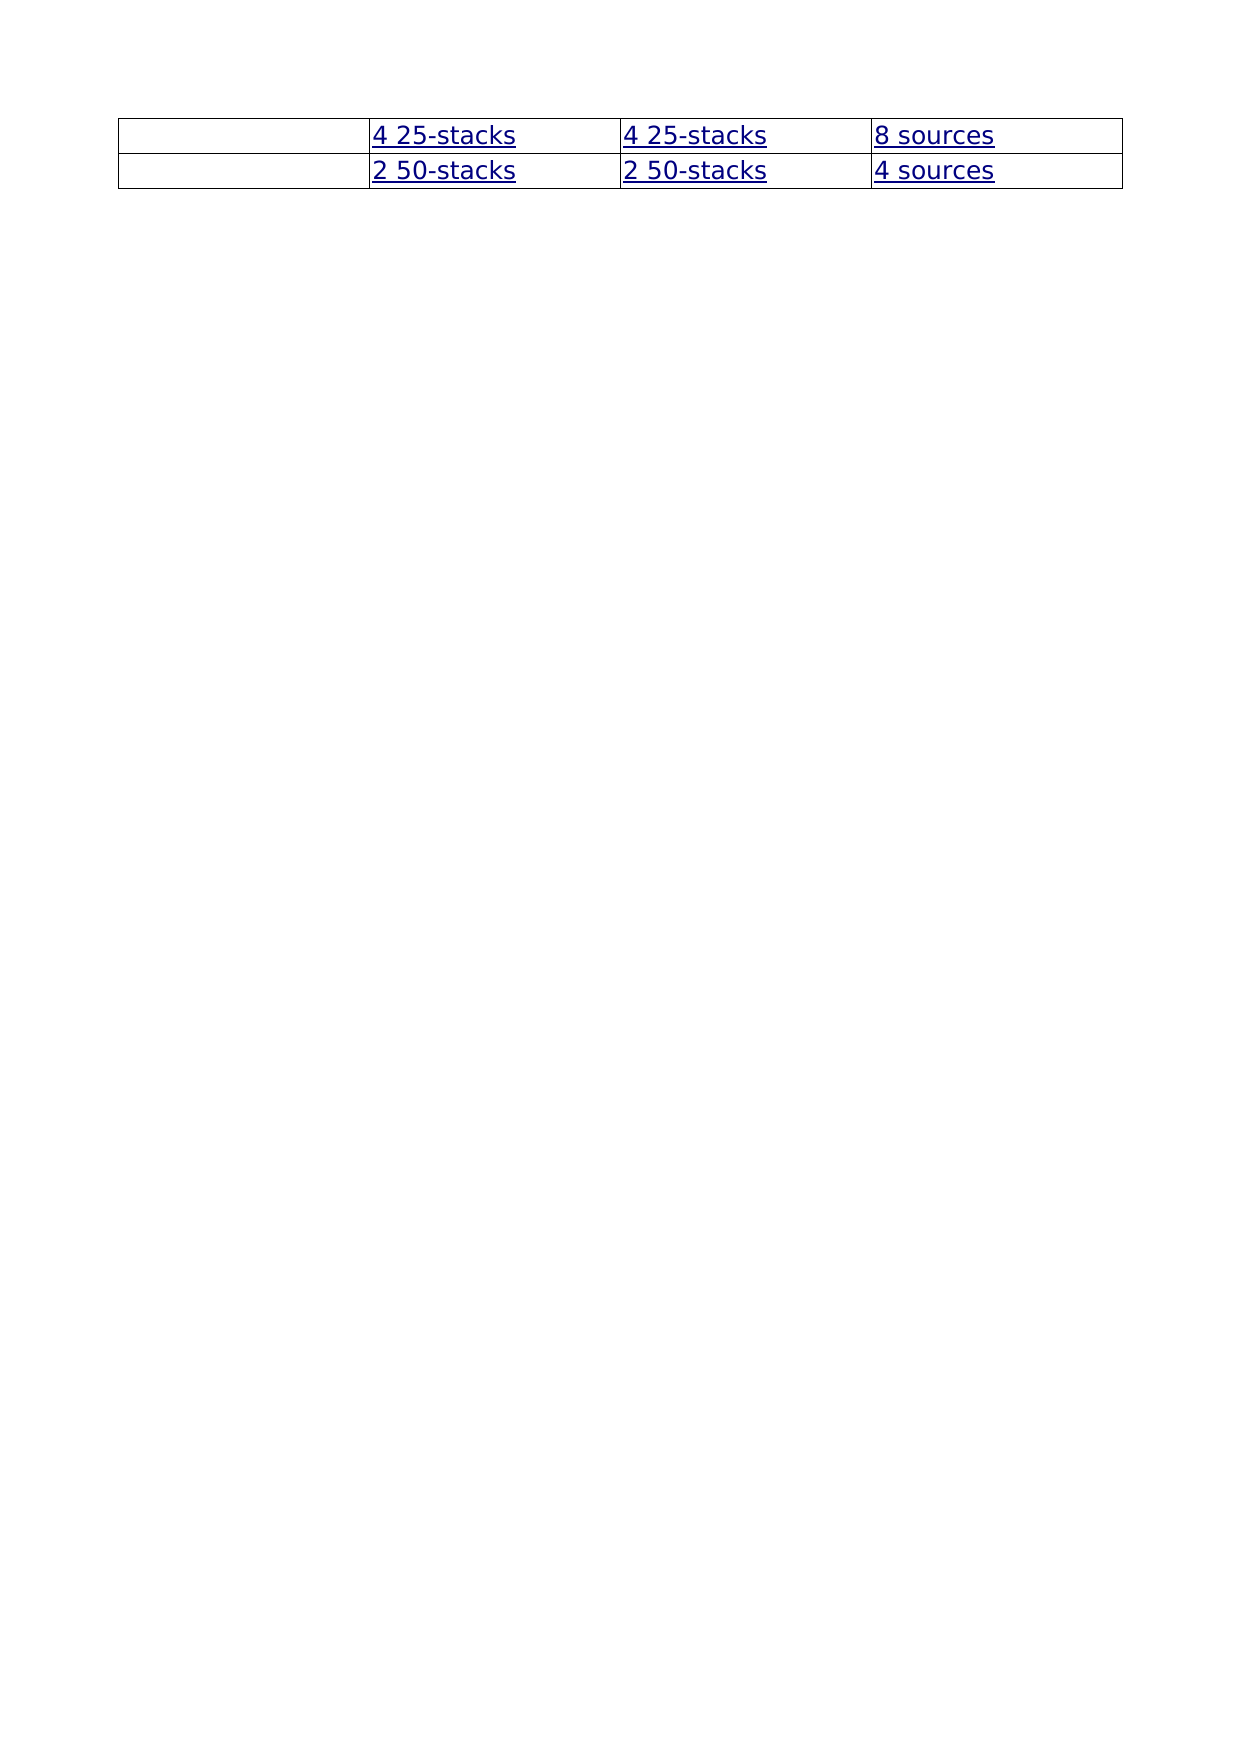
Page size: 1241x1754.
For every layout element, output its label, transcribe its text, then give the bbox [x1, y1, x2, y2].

table_cell [119, 154, 369, 188]
table_cell 4 25-stacks [370, 119, 620, 153]
table_cell 4 25-stacks [621, 119, 871, 153]
table_cell 2 50-stacks [621, 154, 871, 188]
table_cell 8 sources [872, 119, 1122, 153]
table_cell 2 50-stacks [370, 154, 620, 188]
table_cell 4 sources [872, 154, 1122, 188]
table_cell [119, 119, 369, 153]
